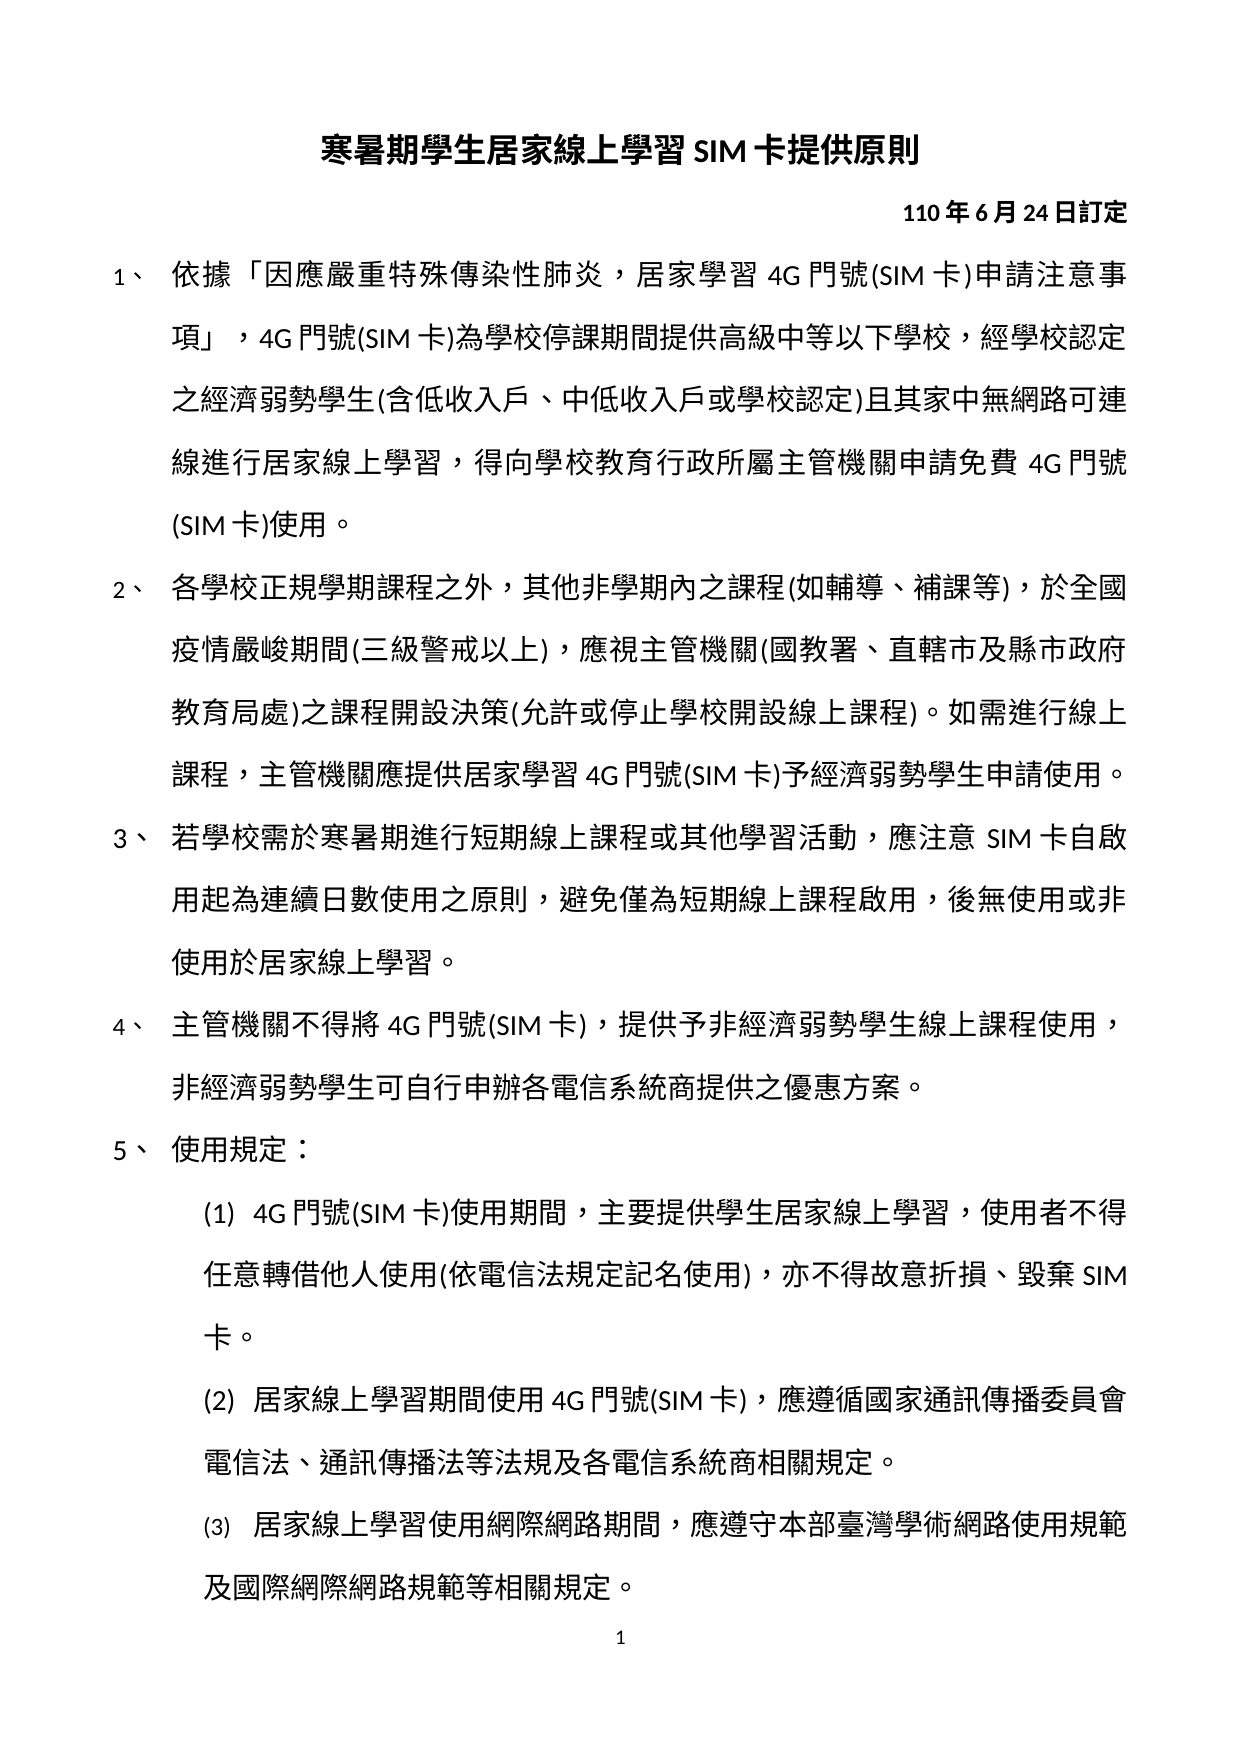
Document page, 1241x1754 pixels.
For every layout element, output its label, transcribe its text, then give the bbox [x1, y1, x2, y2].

list 依據「因應嚴重特殊傳染性肺炎，居家學習4G門號(SIM卡)申請注意事項」，4G門號(SIM卡)為學校停課期間提供高級中等以下學校，經學校認定之經濟弱勢學生(含低收入戶、中低收入戶或學校認定)且其家中無網路可連線進行居家線上學習，得向學校教育行政所屬主管機關申請免費4G門號(SIM卡)使用。 [112, 231, 1128, 544]
text 寒暑期學生居家線上學習SIM卡提供原則 [112, 106, 1128, 169]
list 使用規定： [112, 1106, 1128, 1169]
list 若學校需於寒暑期進行短期線上課程或其他學習活動，應注意SIM卡自啟用起為連續日數使用之原則，避免僅為短期線上課程啟用，後無使用或非使用於居家線上學習。 [112, 794, 1128, 981]
list 居家線上學習使用網際網路期間，應遵守本部臺灣學術網路使用規範及國際網際網路規範等相關規定。 [203, 1481, 1128, 1606]
list 主管機關不得將4G門號(SIM卡)，提供予非經濟弱勢學生線上課程使用，非經濟弱勢學生可自行申辦各電信系統商提供之優惠方案。 [112, 981, 1128, 1106]
list 各學校正規學期課程之外，其他非學期內之課程(如輔導、補課等)，於全國疫情嚴峻期間(三級警戒以上)，應視主管機關(國教署、直轄市及縣市政府教育局處)之課程開設決策(允許或停止學校開設線上課程)。如需進行線上課程，主管機關應提供居家學習4G門號(SIM卡)予經濟弱勢學生申請使用。 [112, 544, 1128, 794]
list 居家線上學習期間使用4G門號(SIM卡)，應遵循國家通訊傳播委員會電信法、通訊傳播法等法規及各電信系統商相關規定。 [203, 1356, 1128, 1481]
list 4G門號(SIM卡)使用期間，主要提供學生居家線上學習，使用者不得任意轉借他人使用(依電信法規定記名使用)，亦不得故意折損、毀棄SIM卡。 [203, 1169, 1128, 1356]
text 110年6月24日訂定 [112, 169, 1128, 231]
